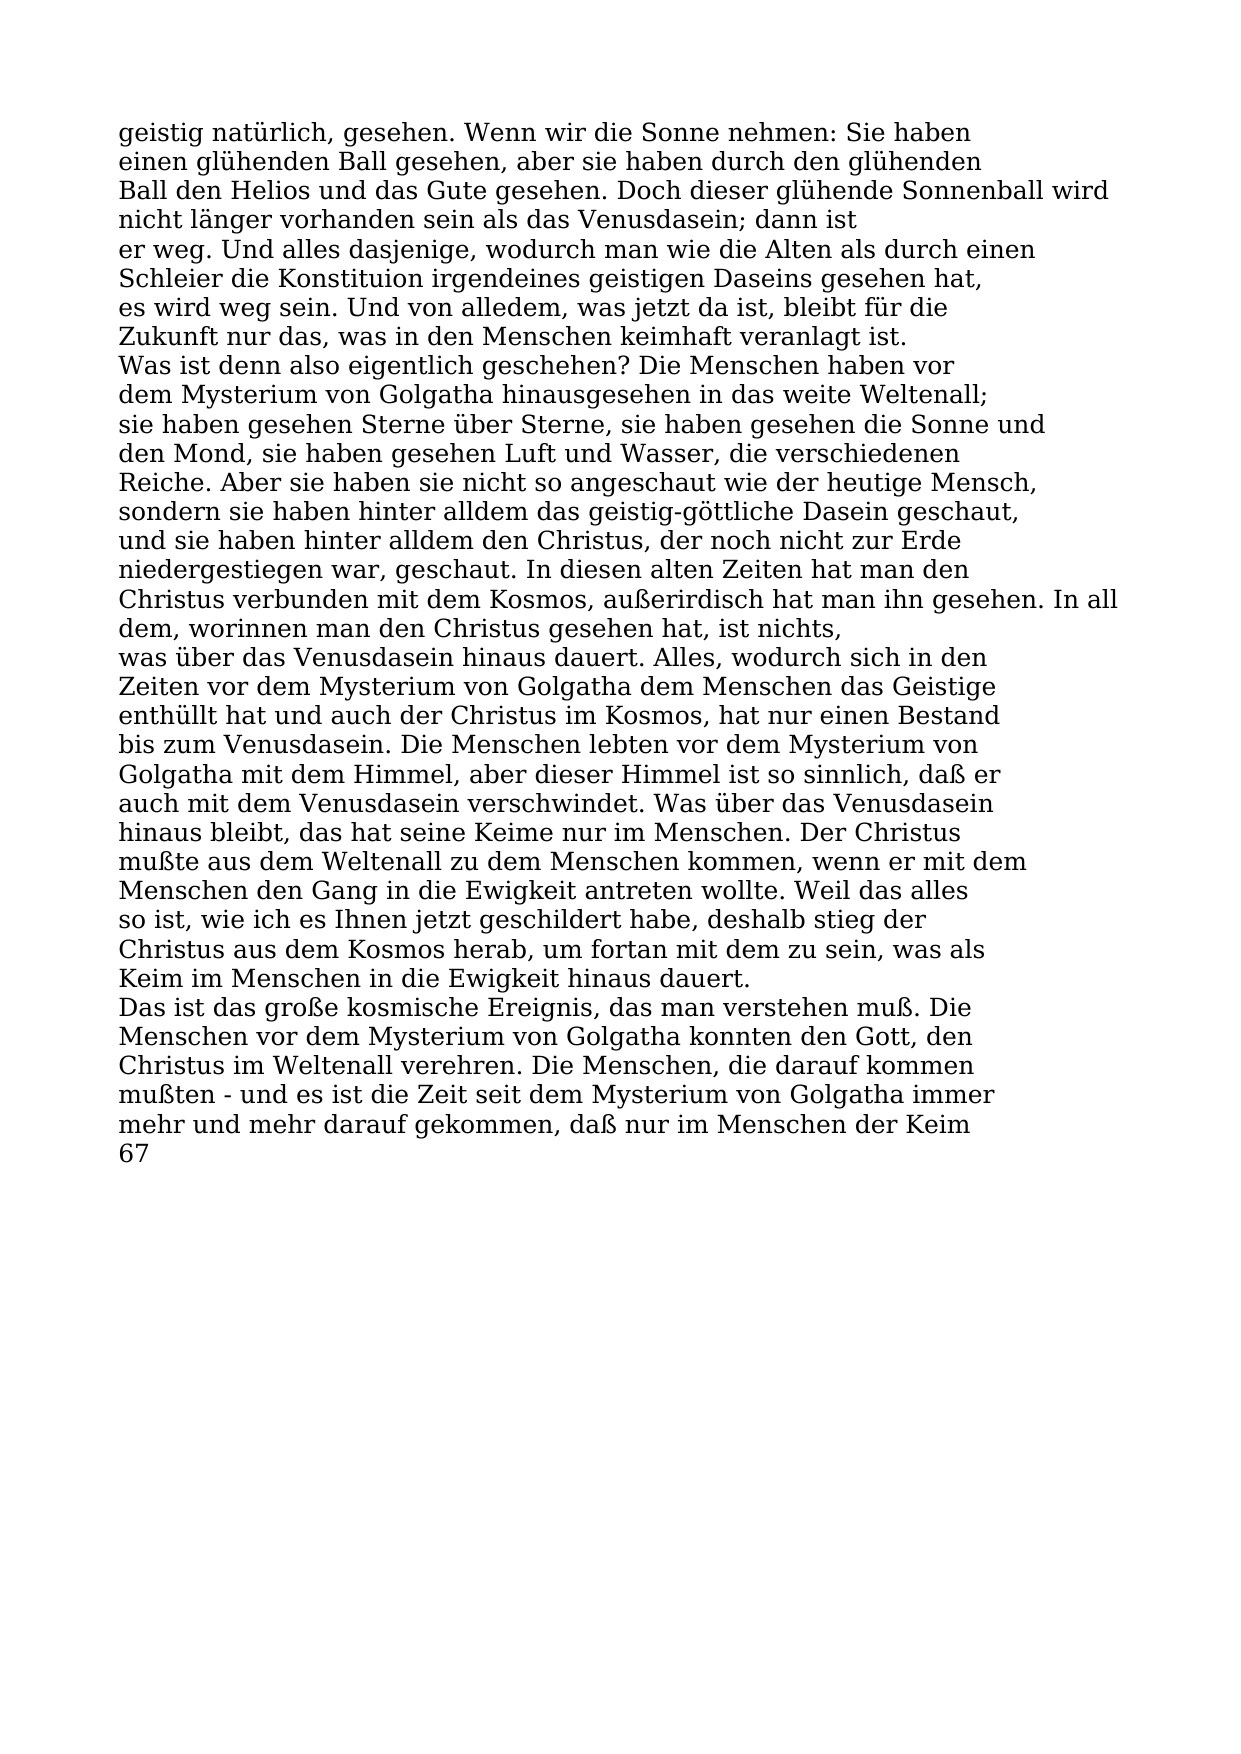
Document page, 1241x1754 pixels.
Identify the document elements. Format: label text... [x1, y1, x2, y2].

text sie haben gesehen Sterne über Sterne, sie haben gesehen die Sonne und [118, 410, 1122, 439]
text Christus verbunden mit dem Kosmos, außerirdisch hat man ihn gesehen. In all dem, worinnen man den Christus gesehen hat, ist nichts, [118, 585, 1122, 643]
text Menschen vor dem Mysterium von Golgatha konnten den Gott, den [118, 1022, 1122, 1051]
text mußten - und es ist die Zeit seit dem Mysterium von Golgatha immer [118, 1081, 1122, 1110]
text 67 [118, 1139, 1122, 1168]
text Golgatha mit dem Himmel, aber dieser Himmel ist so sinnlich, daß er [118, 760, 1122, 789]
text sondern sie haben hinter alldem das geistig-göttliche Dasein geschaut, [118, 497, 1122, 526]
text bis zum Venusdasein. Die Menschen lebten vor dem Mysterium von [118, 731, 1122, 760]
text Keim im Menschen in die Ewigkeit hinaus dauert. [118, 964, 1122, 993]
text und sie haben hinter alldem den Christus, der noch nicht zur Erde [118, 526, 1122, 556]
text Zeiten vor dem Mysterium von Golgatha dem Menschen das Geistige [118, 672, 1122, 701]
text Schleier die Konstituion irgendeines geistigen Daseins gesehen hat, [118, 264, 1122, 293]
text Menschen den Gang in die Ewigkeit antreten wollte. Weil das alles [118, 876, 1122, 906]
text mehr und mehr darauf gekommen, daß nur im Menschen der Keim [118, 1110, 1122, 1139]
text den Mond, sie haben gesehen Luft und Wasser, die verschiedenen [118, 439, 1122, 468]
text so ist, wie ich es Ihnen jetzt geschildert habe, deshalb stieg der [118, 906, 1122, 935]
text Christus im Weltenall verehren. Die Menschen, die darauf kommen [118, 1051, 1122, 1081]
text Zukunft nur das, was in den Menschen keimhaft veranlagt ist. [118, 322, 1122, 351]
text mußte aus dem Weltenall zu dem Menschen kommen, wenn er mit dem [118, 847, 1122, 876]
text was über das Venusdasein hinaus dauert. Alles, wodurch sich in den [118, 643, 1122, 672]
text Ball den Helios und das Gute gesehen. Doch dieser glühende Sonnenball wird nicht länger vorhanden sein als das Venusdasein; dann ist [118, 176, 1122, 235]
text dem Mysterium von Golgatha hinausgesehen in das weite Weltenall; [118, 381, 1122, 410]
text geistig natürlich, gesehen. Wenn wir die Sonne nehmen: Sie haben [118, 118, 1122, 147]
text enthüllt hat und auch der Christus im Kosmos, hat nur einen Bestand [118, 701, 1122, 731]
text er weg. Und alles dasjenige, wodurch man wie die Alten als durch einen [118, 235, 1122, 264]
text auch mit dem Venusdasein verschwindet. Was über das Venusdasein [118, 789, 1122, 818]
text Reiche. Aber sie haben sie nicht so angeschaut wie der heutige Mensch, [118, 468, 1122, 497]
text Das ist das große kosmische Ereignis, das man verstehen muß. Die [118, 993, 1122, 1022]
text es wird weg sein. Und von alledem, was jetzt da ist, bleibt für die [118, 293, 1122, 322]
text hinaus bleibt, das hat seine Keime nur im Menschen. Der Christus [118, 818, 1122, 847]
text Was ist denn also eigentlich geschehen? Die Menschen haben vor [118, 351, 1122, 381]
text niedergestiegen war, geschaut. In diesen alten Zeiten hat man den [118, 556, 1122, 585]
text einen glühenden Ball gesehen, aber sie haben durch den glühenden [118, 147, 1122, 176]
text Christus aus dem Kosmos herab, um fortan mit dem zu sein, was als [118, 935, 1122, 964]
